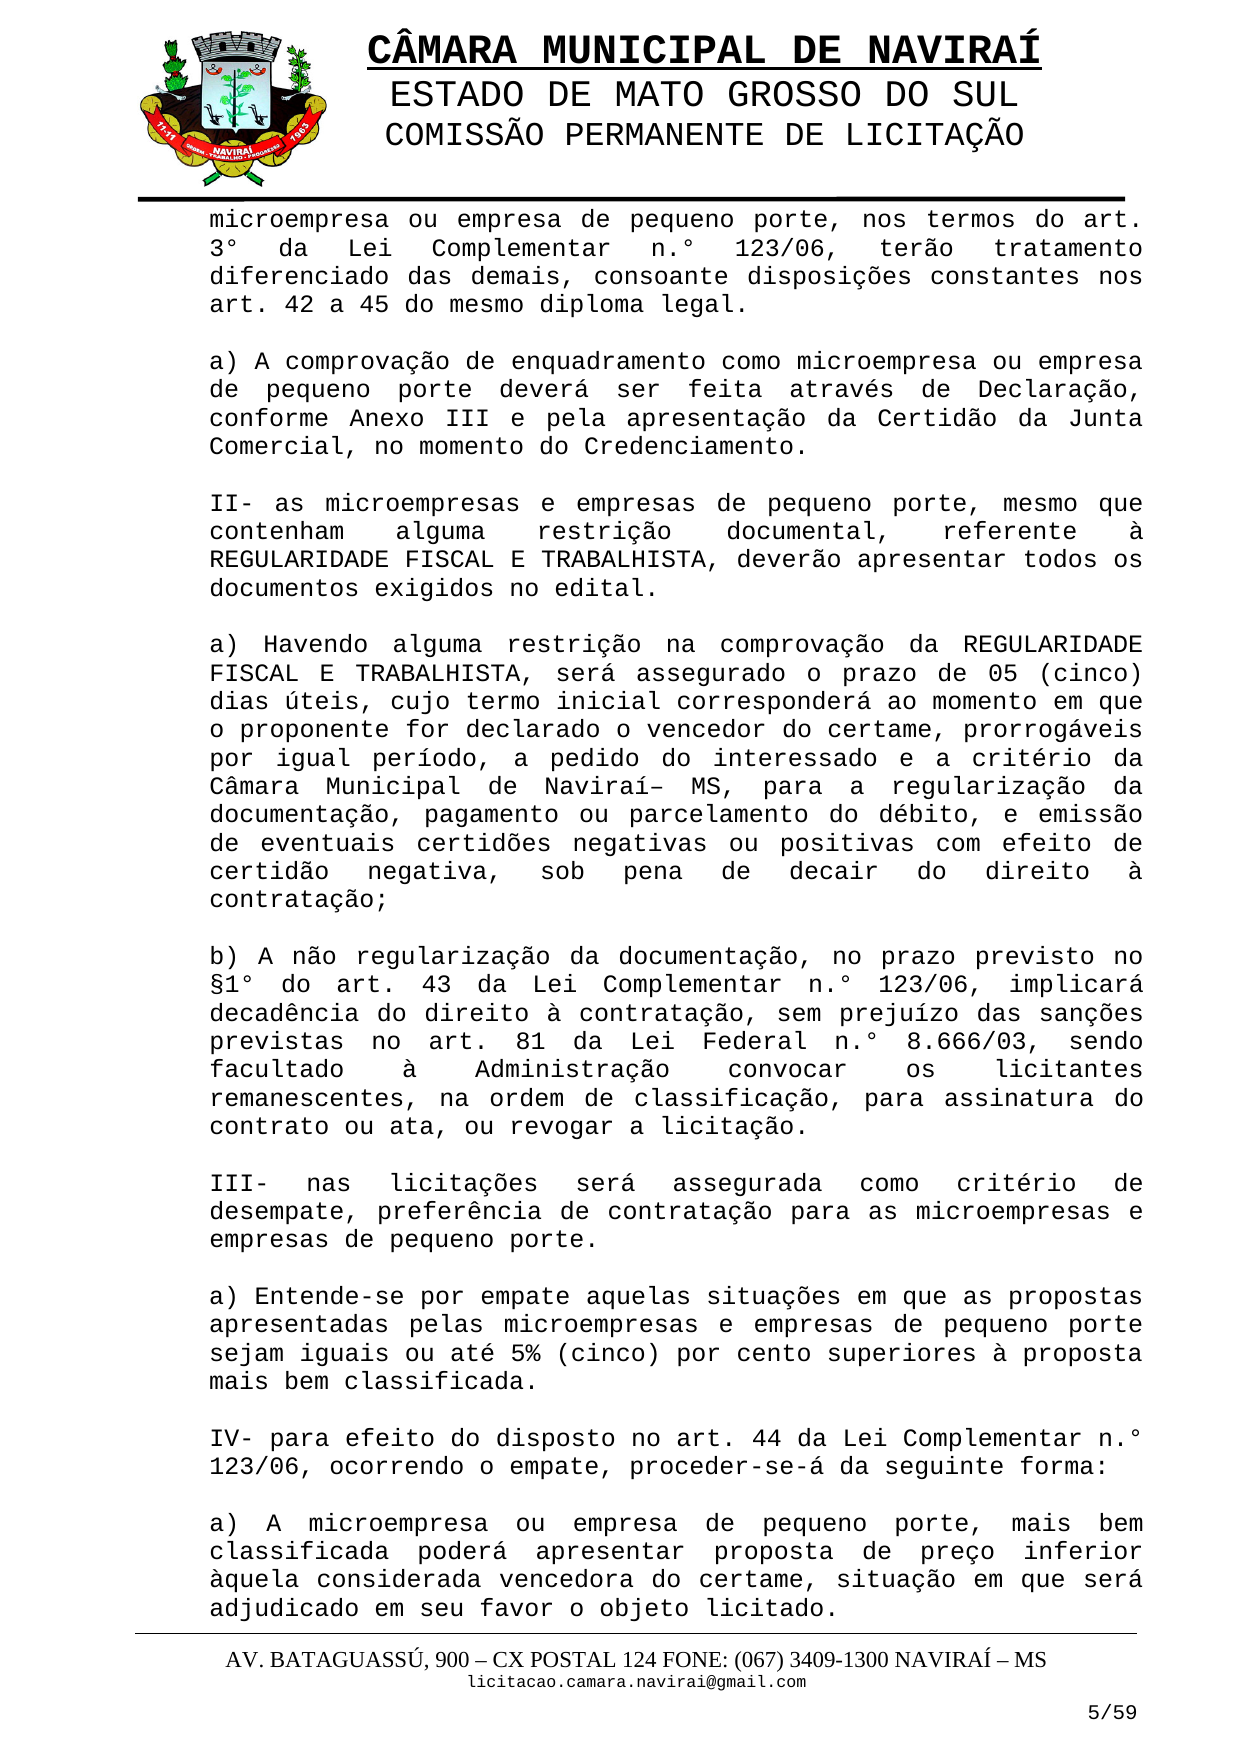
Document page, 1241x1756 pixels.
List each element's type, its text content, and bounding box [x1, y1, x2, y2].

text microempresa ou empresa de pequeno porte, nos termos do art. 3° da Lei Complementar n.° 123/06, terão tratamento diferenciado das demais, consoante disposições constantes nos art. 42 a 45 do mesmo diploma legal. [209, 207, 1144, 320]
text b) A não regularização da documentação, no prazo previsto no §1° do art. 43 da Lei Complementar n.° 123/06, implicará decadência do direito à contratação, sem prejuízo das sanções previstas no art. 81 da Lei Federal n.° 8.666/03, sendo facultado à Administração convocar os licitantes remanescentes, na ordem de classificação, para assinatura do contrato ou ata, ou revogar a licitação. [209, 943, 1144, 1142]
text a) Havendo alguma restrição na comprovação da REGULARIDADE FISCAL E TRABALHISTA, será assegurado o prazo de 05 (cinco) dias úteis, cujo termo inicial corresponderá ao momento em que o proponente for declarado o vencedor do certame, prorrogáveis por igual período, a pedido do interessado e a critério da Câmara Municipal de Naviraí– MS, para a regularização da documentação, pagamento ou parcelamento do débito, e emissão de eventuais certidões negativas ou positivas com efeito de certidão negativa, sob pena de decair do direito à contratação; [209, 632, 1144, 915]
text III- nas licitações será assegurada como critério de desempate, preferência de contratação para as microempresas e empresas de pequeno porte. [209, 1170, 1144, 1255]
text a) Entende-se por empate aquelas situações em que as propostas apresentadas pelas microempresas e empresas de pequeno porte sejam iguais ou até 5% (cinco) por cento superiores à proposta mais bem classificada. [209, 1283, 1144, 1397]
text a) A microempresa ou empresa de pequeno porte, mais bem classificada poderá apresentar proposta de preço inferior àquela considerada vencedora do certame, situação em que será adjudicado em seu favor o objeto licitado. [209, 1510, 1144, 1623]
text IV- para efeito do disposto no art. 44 da Lei Complementar n.° 123/06, ocorrendo o empate, proceder-se-á da seguinte forma: [209, 1425, 1144, 1482]
text a) A comprovação de enquadramento como microempresa ou empresa de pequeno porte deverá ser feita através de Declaração, conforme Anexo III e pela apresentação da Certidão da Junta Comercial, no momento do Credenciamento. [209, 348, 1144, 462]
text II- as microempresas e empresas de pequeno porte, mesmo que contenham alguma restrição documental, referente à REGULARIDADE FISCAL E TRABALHISTA, deverão apresentar todos os documentos exigidos no edital. [209, 490, 1144, 603]
